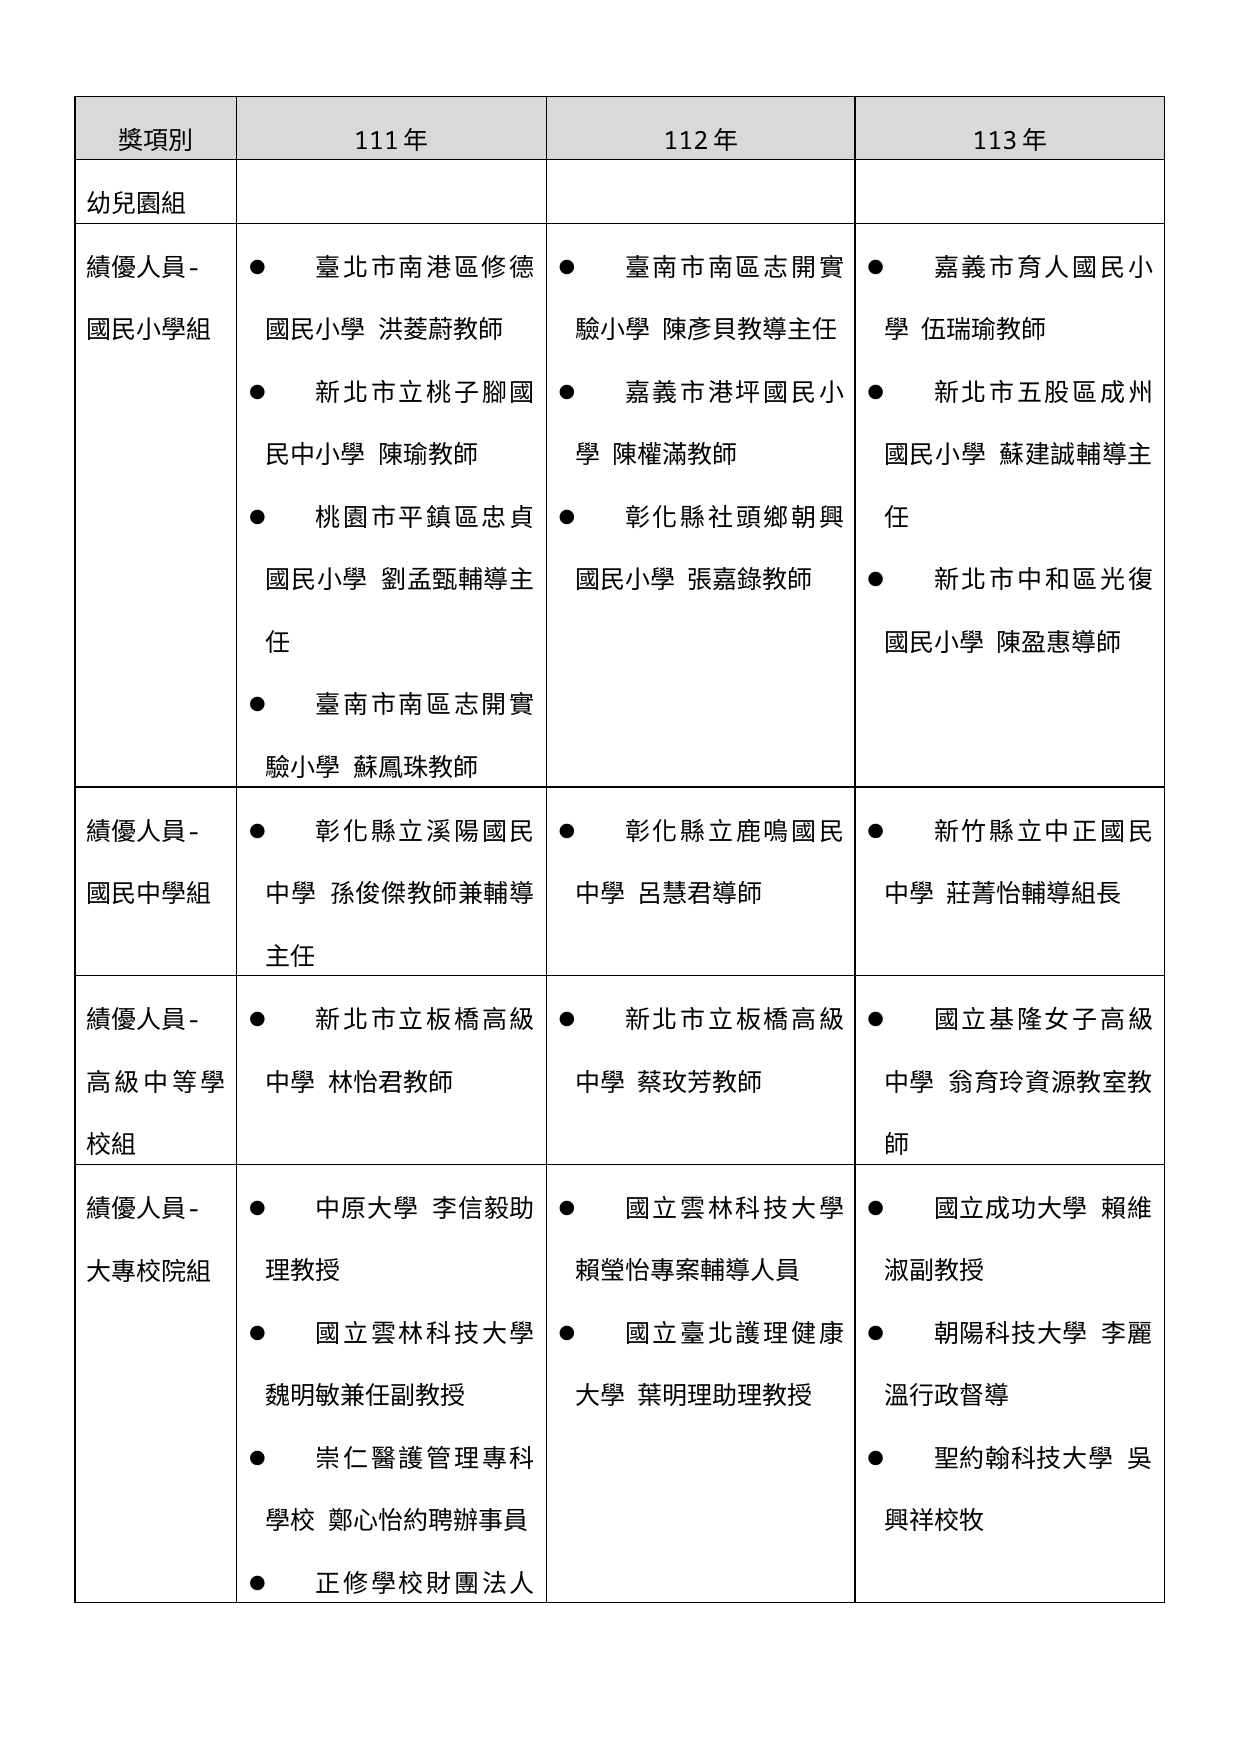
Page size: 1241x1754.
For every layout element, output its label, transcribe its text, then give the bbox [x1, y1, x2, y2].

table_header 獎項別 [76, 97, 236, 159]
table_cell 嘉義市育人國民小學 伍瑞瑜教師 新北市五股區成州國民小學 蘇建誠輔導主任 新北市中和區光復國民小學 陳盈惠導師 [856, 224, 1164, 786]
table_cell 績優人員- 大專校院組 [76, 1165, 236, 1602]
table_cell 績優人員- 國民小學組 [76, 224, 236, 786]
table_cell 新北市立板橋高級中學 林怡君教師 [237, 976, 546, 1163]
table_header 113年 [856, 97, 1164, 159]
table_cell 臺南市南區志開實驗小學 陳彥貝教導主任 嘉義市港坪國民小學 陳權滿教師 彰化縣社頭鄉朝興國民小學 張嘉錄教師 [547, 224, 854, 786]
table_cell 幼兒園組 [76, 160, 236, 223]
table_cell 彰化縣立溪陽國民中學 孫俊傑教師兼輔導主任 [237, 788, 546, 975]
table_cell [237, 160, 546, 223]
table_cell 績優人員- 國民中學組 [76, 788, 236, 975]
table_cell 績優人員- 高級中等學校組 [76, 976, 236, 1163]
table_header 111年 [237, 97, 546, 159]
table_cell 國立雲林科技大學 賴瑩怡專案輔導人員 國立臺北護理健康大學 葉明理助理教授 [547, 1165, 854, 1602]
table_cell [856, 160, 1164, 223]
table_cell 中原大學 李信毅助理教授 國立雲林科技大學 魏明敏兼任副教授 崇仁醫護管理專科學校 鄭心怡約聘辦事員 正修學校財團法人正修科技大學 謝佳汶諮商心理師 [237, 1165, 546, 1602]
table_cell 新竹縣立中正國民中學 莊菁怡輔導組長 [856, 788, 1164, 975]
table_cell 新北市立板橋高級中學 蔡玫芳教師 [547, 976, 854, 1163]
table_cell 國立成功大學 賴維淑副教授 朝陽科技大學 李麗溫行政督導 聖約翰科技大學 吳興祥校牧 [856, 1165, 1164, 1602]
table_cell 臺北市南港區修德國民小學 洪菱蔚教師 新北市立桃子腳國民中小學 陳瑜教師 桃園市平鎮區忠貞國民小學 劉孟甄輔導主任 臺南市南區志開實驗小學 蘇鳳珠教師 [237, 224, 546, 786]
table_cell [547, 160, 854, 223]
table_cell 國立基隆女子高級中學 翁育玲資源教室教師 [856, 976, 1164, 1163]
table_header 112年 [547, 97, 854, 159]
table_cell 彰化縣立鹿鳴國民中學 呂慧君導師 [547, 788, 854, 975]
